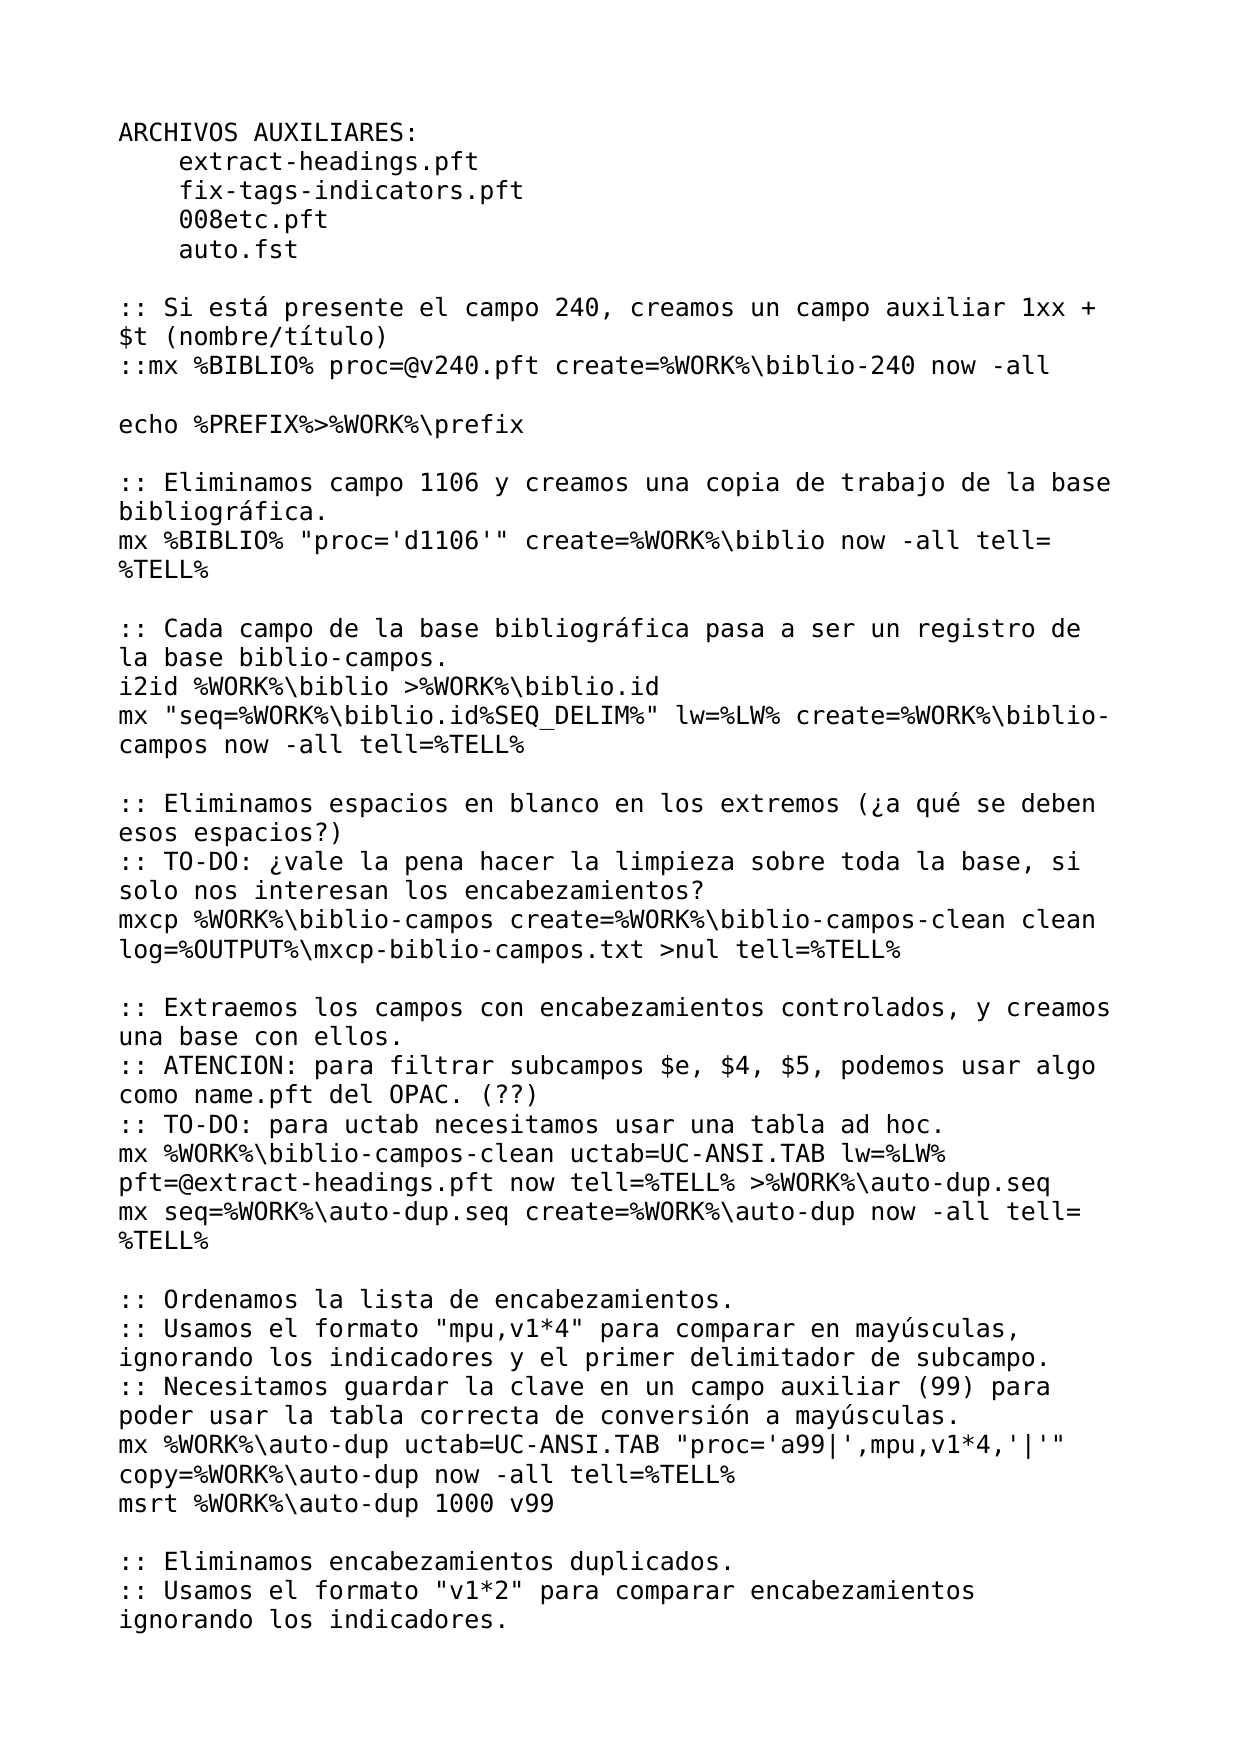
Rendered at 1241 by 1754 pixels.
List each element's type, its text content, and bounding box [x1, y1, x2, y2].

text ARCHIVOS AUXILIARES: extract-headings.pft fix-tags-indicators.pft 008etc.pft auto.fst :: Si está presente el campo 240, creamos un campo auxiliar 1xx + $t (nombre/título) ::mx %BIBLIO% proc=@v240.pft create=%WORK%\biblio-240 now -all echo %PREFIX%>%WORK%\prefix :: Eliminamos campo 1106 y creamos una copia de trabajo de la base bibliográfica. mx %BIBLIO% "proc='d1106'" create=%WORK%\biblio now -all tell=%TELL% :: Cada campo de la base bibliográfica pasa a ser un registro de la base biblio-campos. i2id %WORK%\biblio >%WORK%\biblio.id mx "seq=%WORK%\biblio.id%SEQ_DELIM%" lw=%LW% create=%WORK%\biblio-campos now -all tell=%TELL% :: Eliminamos espacios en blanco en los extremos (¿a qué se deben esos espacios?) :: TO-DO: ¿vale la pena hacer la limpieza sobre toda la base, si solo nos interesan los encabezamientos? mxcp %WORK%\biblio-campos create=%WORK%\biblio-campos-clean clean log=%OUTPUT%\mxcp-biblio-campos.txt >nul tell=%TELL% :: Extraemos los campos con encabezamientos controlados, y creamos una base con ellos. :: ATENCION: para filtrar subcampos $e, $4, $5, podemos usar algo como name.pft del OPAC. (??) :: TO-DO: para uctab necesitamos usar una tabla ad hoc. mx %WORK%\biblio-campos-clean uctab=UC-ANSI.TAB lw=%LW% pft=@extract-headings.pft now tell=%TELL% >%WORK%\auto-dup.seq mx seq=%WORK%\auto-dup.seq create=%WORK%\auto-dup now -all tell=%TELL% :: Ordenamos la lista de encabezamientos. :: Usamos el formato "mpu,v1*4" para comparar en mayúsculas, ignorando los indicadores y el primer delimitador de subcampo. :: Necesitamos guardar la clave en un campo auxiliar (99) para poder usar la tabla correcta de conversión a mayúsculas. mx %WORK%\auto-dup uctab=UC-ANSI.TAB "proc='a99|',mpu,v1*4,'|'" copy=%WORK%\auto-dup now -all tell=%TELL% msrt %WORK%\auto-dup 1000 v99 :: Eliminamos encabezamientos duplicados. :: Usamos el formato "v1*2" para comparar encabezamientos ignorando los indicadores. [118, 118, 1122, 1635]
